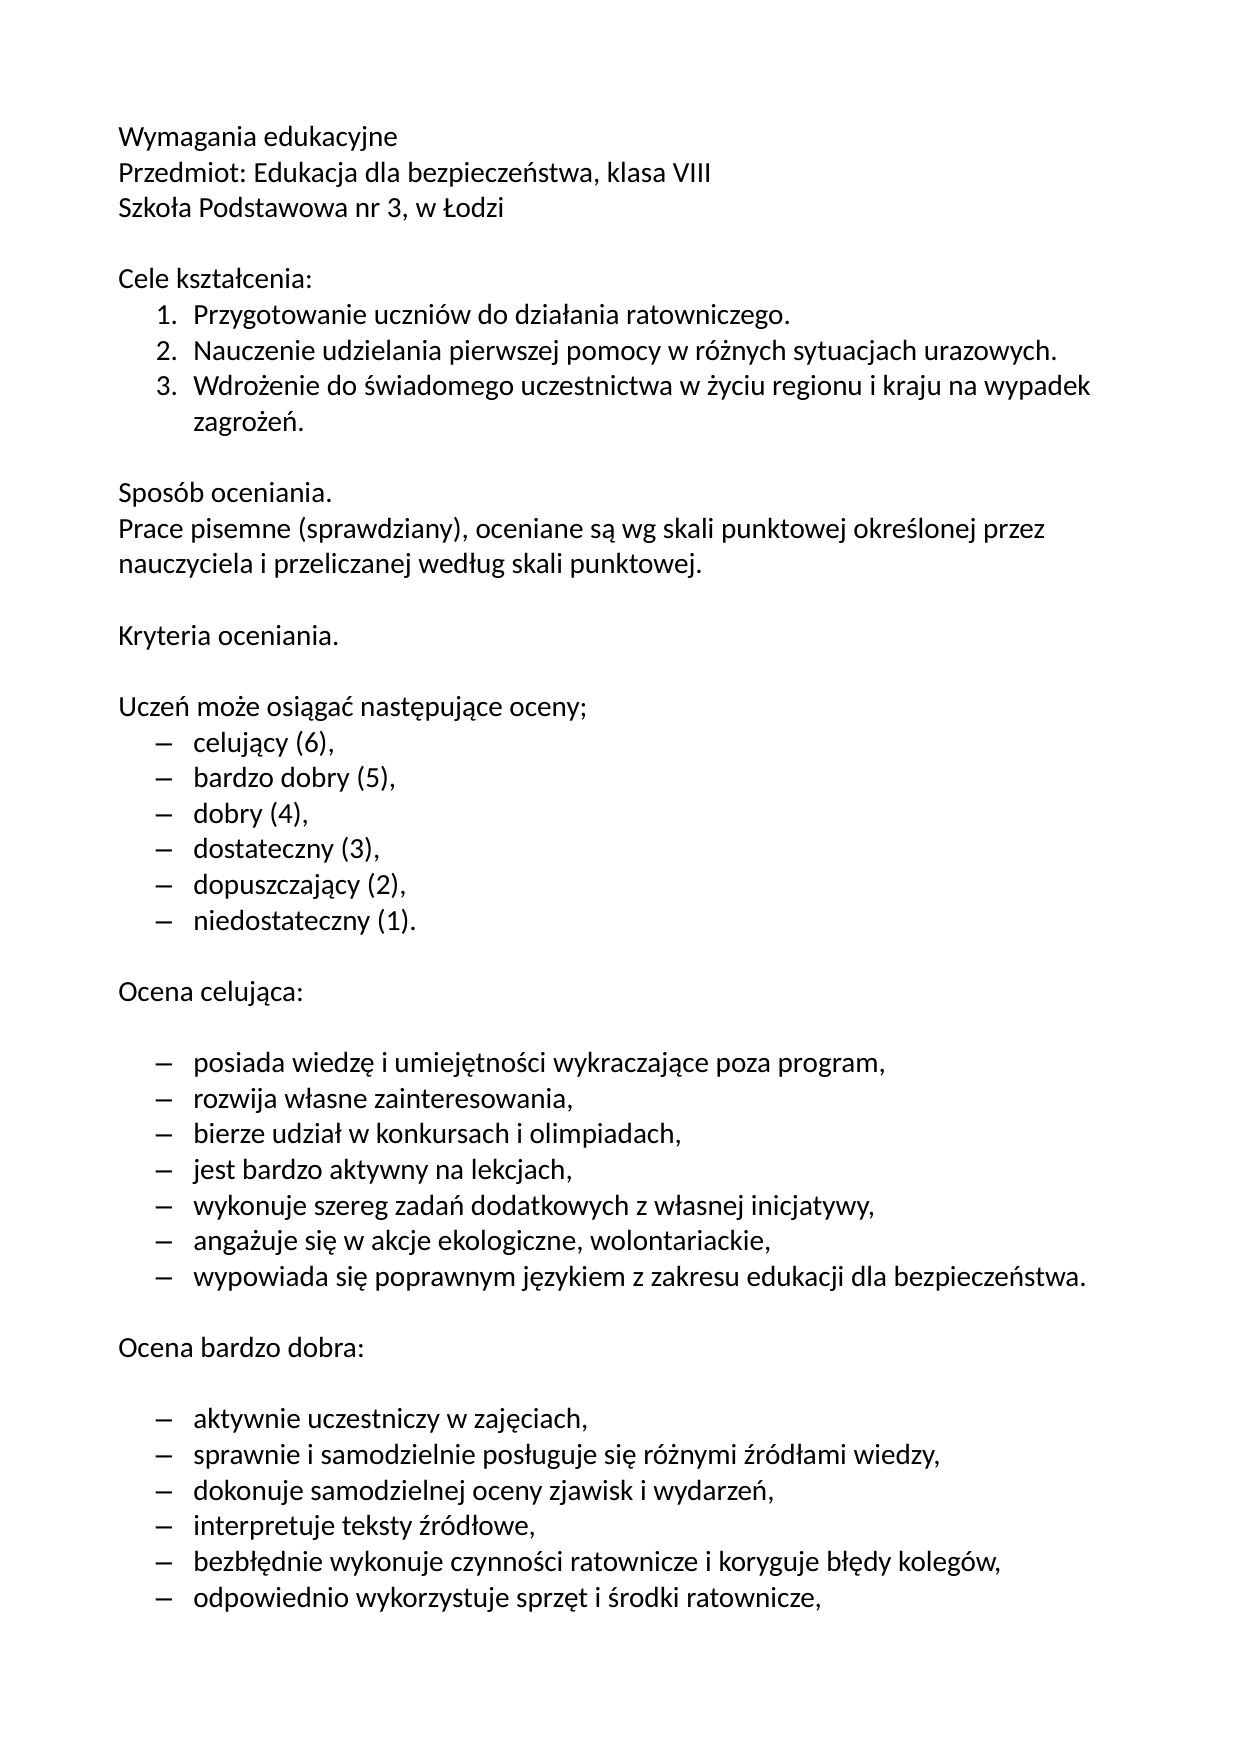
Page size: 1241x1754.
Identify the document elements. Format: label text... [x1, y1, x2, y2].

list dopuszczający (2), [156, 866, 1122, 902]
text Sposób oceniania. [118, 474, 1122, 510]
list bezbłędnie wykonuje czynności ratownicze i koryguje błędy kolegów, [156, 1543, 1122, 1579]
list rozwija własne zainteresowania, [156, 1080, 1122, 1116]
list jest bardzo aktywny na lekcjach, [156, 1151, 1122, 1187]
list Przygotowanie uczniów do działania ratowniczego. [156, 296, 1122, 332]
text Szkoła Podstawowa nr 3, w Łodzi [118, 189, 1122, 225]
text Kryteria oceniania. [118, 617, 1122, 652]
text Ocena celująca: [118, 973, 1122, 1009]
list Nauczenie udzielania pierwszej pomocy w różnych sytuacjach urazowych. [156, 332, 1122, 367]
list bardzo dobry (5), [156, 759, 1122, 795]
list Wdrożenie do świadomego uczestnictwa w życiu regionu i kraju na wypadek zagrożeń. [156, 367, 1122, 439]
text Przedmiot: Edukacja dla bezpieczeństwa, klasa VIII [118, 154, 1122, 189]
text Uczeń może osiągać następujące oceny; [118, 688, 1122, 724]
text Cele kształcenia: [118, 261, 1122, 296]
list niedostateczny (1). [156, 902, 1122, 937]
list sprawnie i samodzielnie posługuje się różnymi źródłami wiedzy, [156, 1436, 1122, 1472]
text Ocena bardzo dobra: [118, 1329, 1122, 1365]
list odpowiednio wykorzystuje sprzęt i środki ratownicze, [156, 1579, 1122, 1614]
list wykonuje szereg zadań dodatkowych z własnej inicjatywy, [156, 1187, 1122, 1222]
text Wymagania edukacyjne [118, 118, 1122, 154]
list bierze udział w konkursach i olimpiadach, [156, 1116, 1122, 1151]
list wypowiada się poprawnym językiem z zakresu edukacji dla bezpieczeństwa. [156, 1258, 1122, 1294]
list interpretuje teksty źródłowe, [156, 1507, 1122, 1543]
text Prace pisemne (sprawdziany), oceniane są wg skali punktowej określonej przez nauczyciela i przeliczanej według skali punktowej. [118, 510, 1122, 581]
list dostateczny (3), [156, 831, 1122, 866]
list dobry (4), [156, 795, 1122, 831]
list celujący (6), [156, 724, 1122, 759]
list angażuje się w akcje ekologiczne, wolontariackie, [156, 1222, 1122, 1258]
list posiada wiedzę i umiejętności wykraczające poza program, [156, 1044, 1122, 1080]
list aktywnie uczestniczy w zajęciach, [156, 1401, 1122, 1436]
list dokonuje samodzielnej oceny zjawisk i wydarzeń, [156, 1472, 1122, 1507]
